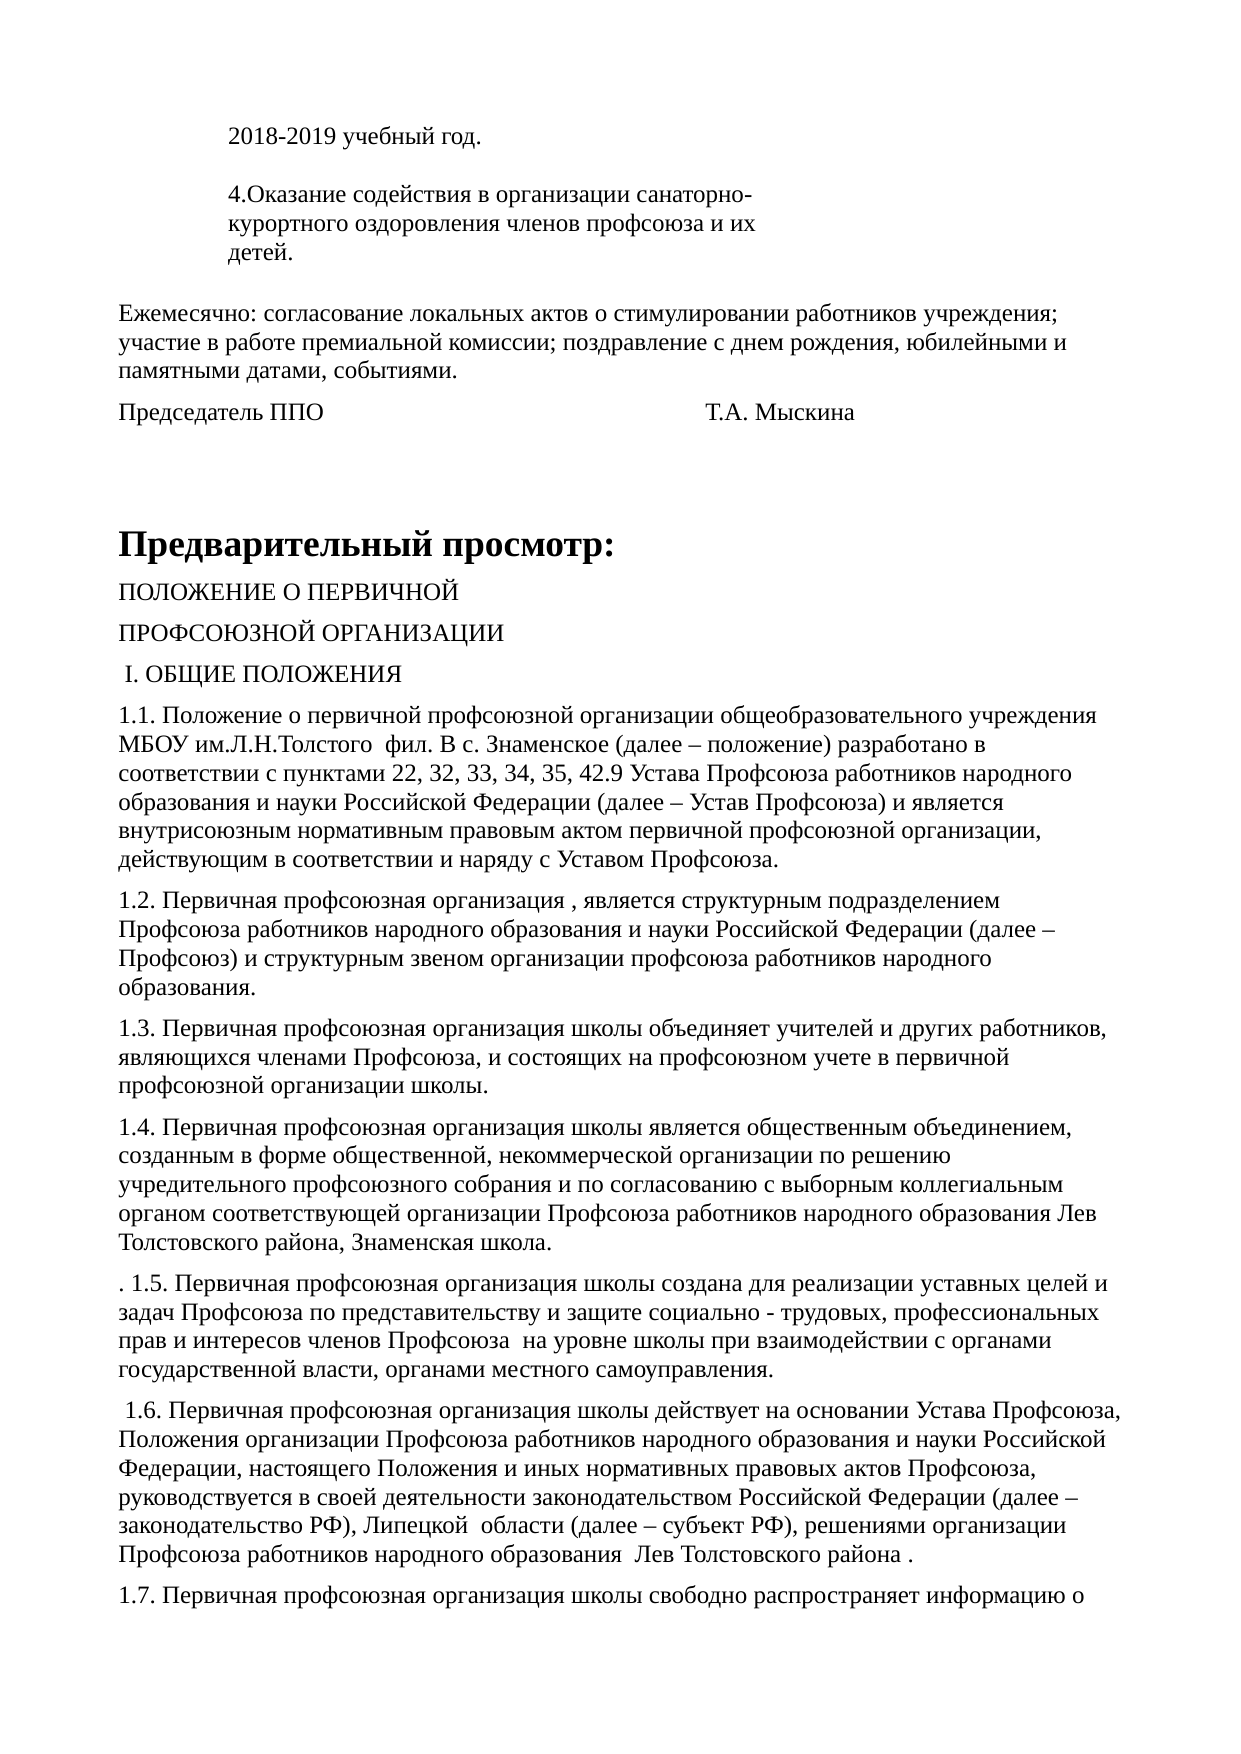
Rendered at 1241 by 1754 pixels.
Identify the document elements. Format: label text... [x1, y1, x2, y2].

text 1.6. Первичная профсоюзная организация школы действует на основании Устава Профсоюза, Положения организации Профсоюза работников народного образования и науки Российской Федерации, настоящего Положения и иных нормативных правовых актов Профсоюза, руководствуется в своей деятельности законодательством Российской Федерации (далее – законодательство РФ), Липецкой области (далее – субъект РФ), решениями организации Профсоюза работников народного образования Лев Толстовского района . [118, 1396, 1122, 1568]
text Председатель ППО Т.А. Мыскина [118, 397, 1122, 425]
text ПРОФСОЮЗНОЙ ОРГАНИЗАЦИИ [118, 618, 1122, 647]
text . 1.5. Первичная профсоюзная организация школы создана для реализации уставных целей и задач Профсоюза по представительству и защите социально - трудовых, профессиональных прав и интересов членов Профсоюза на уровне школы при взаимодействии с органами государственной власти, органами местного самоуправления. [118, 1268, 1122, 1383]
text 1.3. Первичная профсоюзная организация школы объединяет учителей и других работников, являющихся членами Профсоюза, и состоящих на профсоюзном учете в первичной профсоюзной организации школы. [118, 1013, 1122, 1099]
text Ежемесячно: согласование локальных актов о стимулировании работников учреждения; участие в работе премиальной комиссии; поздравление с днем рождения, юбилейными и памятными датами, событиями. [118, 298, 1122, 384]
table_cell [118, 118, 225, 298]
subtitle Предварительный просмотр: [118, 521, 1122, 564]
table_cell [825, 118, 1122, 298]
text 1.2. Первичная профсоюзная организация , является структурным подразделением Профсоюза работников народного образования и науки Российской Федерации (далее – Профсоюз) и структурным звеном организации профсоюза работников народного образования. [118, 886, 1122, 1001]
text 1.4. Первичная профсоюзная организация школы является общественным объединением, созданным в форме общественной, некоммерческой организации по решению учредительного профсоюзного собрания и по согласованию с выборным коллегиальным органом соответствующей организации Профсоюза работников народного образования Лев Толстовского района, Знаменская школа. [118, 1112, 1122, 1256]
text ПОЛОЖЕНИЕ О ПЕРВИЧНОЙ [118, 577, 1122, 606]
table_cell 2018-2019 учебный год. 4.Оказание содействия в организации санаторно- курортного оздоровления членов профсоюза и их детей. [225, 118, 825, 298]
text 1.1. Положение о первичной профсоюзной организации общеобразовательного учреждения МБОУ им.Л.Н.Толстого фил. В с. Знаменское (далее – положение) разработано в соответствии с пунктами 22, 32, 33, 34, 35, 42.9 Устава Профсоюза работников народного образования и науки Российской Федерации (далее – Устав Профсоюза) и является внутрисоюзным нормативным правовым актом первичной профсоюзной организации, действующим в соответствии и наряду с Уставом Профсоюза. [118, 701, 1122, 873]
text I. ОБЩИЕ ПОЛОЖЕНИЯ [118, 659, 1122, 688]
text 1.7. Первичная профсоюзная организация школы свободно распространяет информацию о [118, 1581, 1122, 1609]
